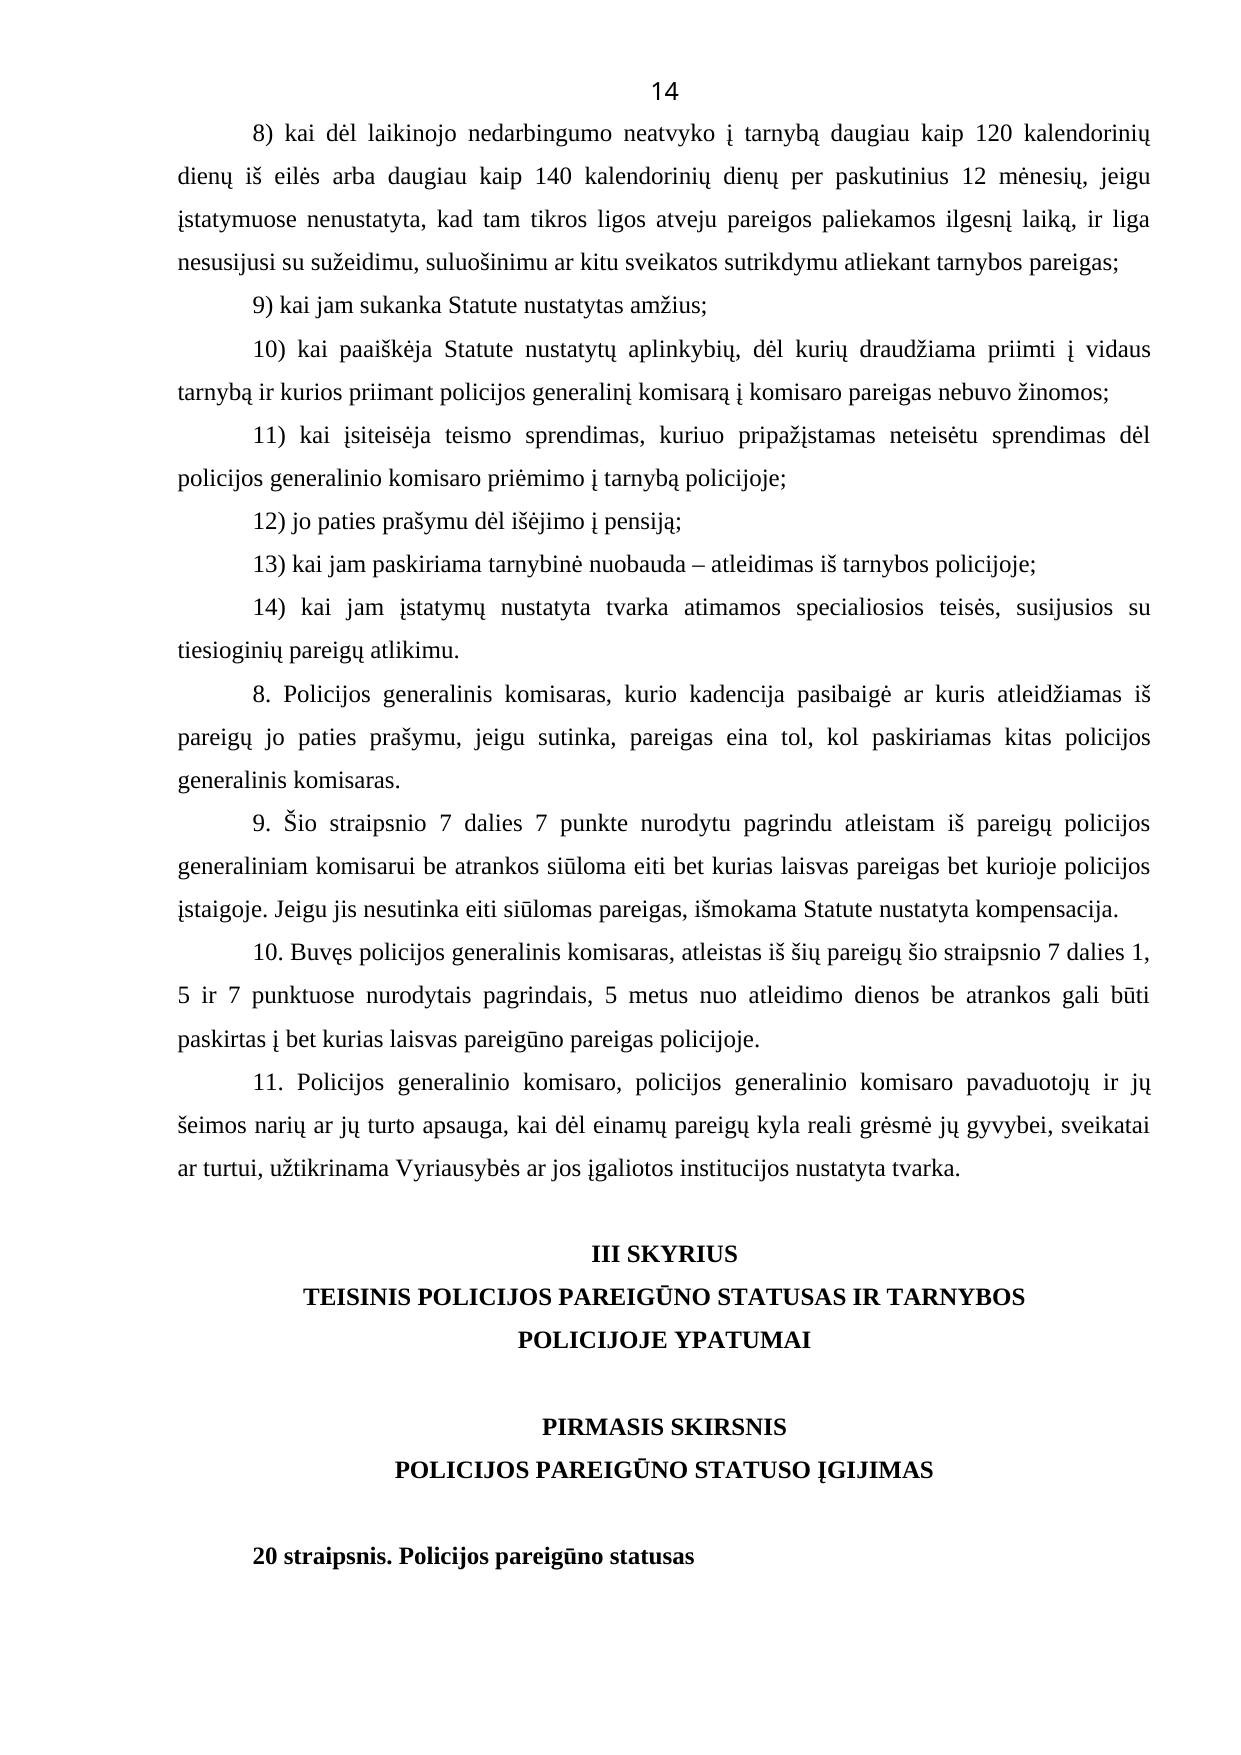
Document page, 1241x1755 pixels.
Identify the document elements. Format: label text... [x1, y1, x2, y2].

text 13) kai jam paskiriama tarnybinė nuobauda – atleidimas iš tarnybos policijoje; [177, 549, 1152, 578]
text 14) kai jam įstatymų nustatyta tvarka atimamos specialiosios teisės, susijusios su tiesioginių pareigų atlikimu. [177, 592, 1152, 664]
text III SKYRIUS [177, 1239, 1152, 1268]
text 10) kai paaiškėja Statute nustatytų aplinkybių, dėl kurių draudžiama priimti į vidaus tarnybą ir kurios priimant policijos generalinį komisarą į komisaro pareigas nebuvo žinomos; [177, 334, 1152, 406]
text 9) kai jam sukanka Statute nustatytas amžius; [177, 291, 1152, 319]
text 11) kai įsiteisėja teismo sprendimas, kuriuo pripažįstamas neteisėtu sprendimas dėl policijos generalinio komisaro priėmimo į tarnybą policijoje; [177, 420, 1152, 492]
text PIRMASIS SKIRSNIS POLICIJOS PAREIGŪNO STATUSO ĮGIJIMAS [177, 1412, 1152, 1484]
text 11. Policijos generalinio komisaro, policijos generalinio komisaro pavaduotojų ir jų šeimos narių ar jų turto apsauga, kai dėl einamų pareigų kyla reali grėsmė jų gyvybei, sveikatai ar turtui, užtikrinama Vyriausybės ar jos įgaliotos institucijos nustatyta tvarka. [177, 1067, 1152, 1182]
text 8. Policijos generalinis komisaras, kurio kadencija pasibaigė ar kuris atleidžiamas iš pareigų jo paties prašymu, jeigu sutinka, pareigas eina tol, kol paskiriamas kitas policijos generalinis komisaras. [177, 679, 1152, 794]
text 20 straipsnis. Policijos pareigūno statusas [177, 1541, 1152, 1570]
text 10. Buvęs policijos generalinis komisaras, atleistas iš šių pareigų šio straipsnio 7 dalies 1, 5 ir 7 punktuose nurodytais pagrindais, 5 metus nuo atleidimo dienos be atrankos gali būti paskirtas į bet kurias laisvas pareigūno pareigas policijoje. [177, 937, 1152, 1052]
text 12) jo paties prašymu dėl išėjimo į pensiją; [177, 506, 1152, 535]
text TEISINIS POLICIJOS PAREIGŪNO STATUSAS IR TARNYBOS POLICIJOJE YPATUMAI [177, 1282, 1152, 1354]
text 9. Šio straipsnio 7 dalies 7 punkte nurodytu pagrindu atleistam iš pareigų policijos generaliniam komisarui be atrankos siūloma eiti bet kurias laisvas pareigas bet kurioje policijos įstaigoje. Jeigu jis nesutinka eiti siūlomas pareigas, išmokama Statute nustatyta kompensacija. [177, 808, 1152, 923]
text 8) kai dėl laikinojo nedarbingumo neatvyko į tarnybą daugiau kaip 120 kalendorinių dienų iš eilės arba daugiau kaip 140 kalendorinių dienų per paskutinius 12 mėnesių, jeigu įstatymuose nenustatyta, kad tam tikros ligos atveju pareigos paliekamos ilgesnį laiką, ir liga nesusijusi su sužeidimu, suluošinimu ar kitu sveikatos sutrikdymu atliekant tarnybos pareigas; [177, 118, 1152, 276]
